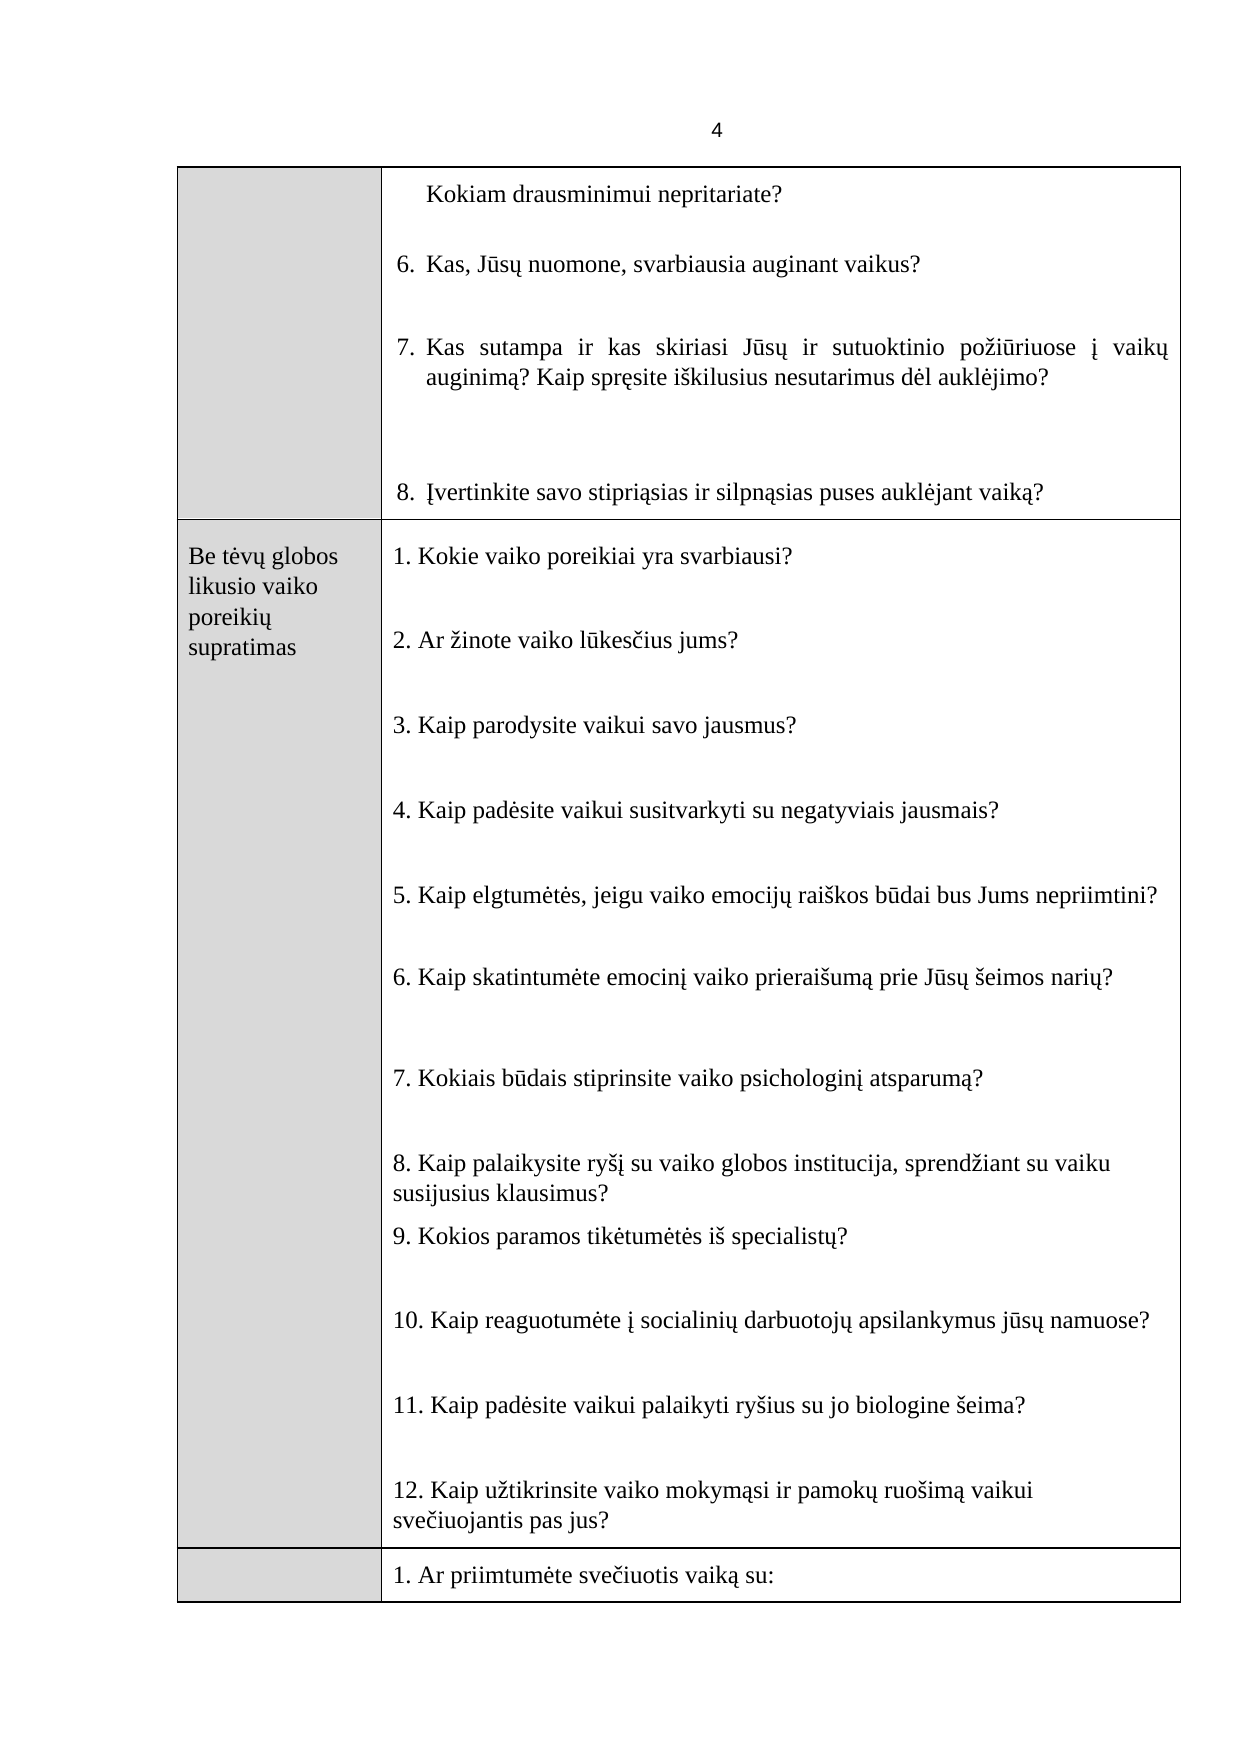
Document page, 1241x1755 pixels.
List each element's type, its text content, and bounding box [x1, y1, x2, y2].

table_cell Kokiam drausminimui nepritariate? 6. Kas, Jūsų nuomone, svarbiausia auginant vaikus? 7. Kas sutampa ir kas skiriasi Jūsų ir sutuoktinio požiūriuose į vaikų auginimą? Kaip spręsite iškilusius nesutarimus dėl auklėjimo? 8. Įvertinkite savo stipriąsias ir silpnąsias puses auklėjant vaiką? [382, 168, 1180, 518]
table_cell 1. Kokie vaiko poreikiai yra svarbiausi? 2. Ar žinote vaiko lūkesčius jums? 3. Kaip parodysite vaikui savo jausmus? 4. Kaip padėsite vaikui susitvarkyti su negatyviais jausmais? 5. Kaip elgtumėtės, jeigu vaiko emocijų raiškos būdai bus Jums nepriimtini? 6. Kaip skatintumėte emocinį vaiko prieraišumą prie Jūsų šeimos narių? 7. Kokiais būdais stiprinsite vaiko psichologinį atsparumą? 8. Kaip palaikysite ryšį su vaiko globos institucija, sprendžiant su vaiku susijusius klausimus? 9. Kokios paramos tikėtumėtės iš specialistų? 10. Kaip reaguotumėte į socialinių darbuotojų apsilankymus jūsų namuose? 11. Kaip padėsite vaikui palaikyti ryšius su jo biologine šeima? 12. Kaip užtikrinsite vaiko mokymąsi ir pamokų ruošimą vaikui svečiuojantis pas jus? [382, 520, 1180, 1547]
table_cell 1. Ar priimtumėte svečiuotis vaiką su: [382, 1549, 1180, 1601]
table_cell [178, 1549, 381, 1601]
table_cell [178, 168, 381, 518]
table_cell Be tėvų globos likusio vaiko poreikių supratimas [178, 520, 381, 1547]
